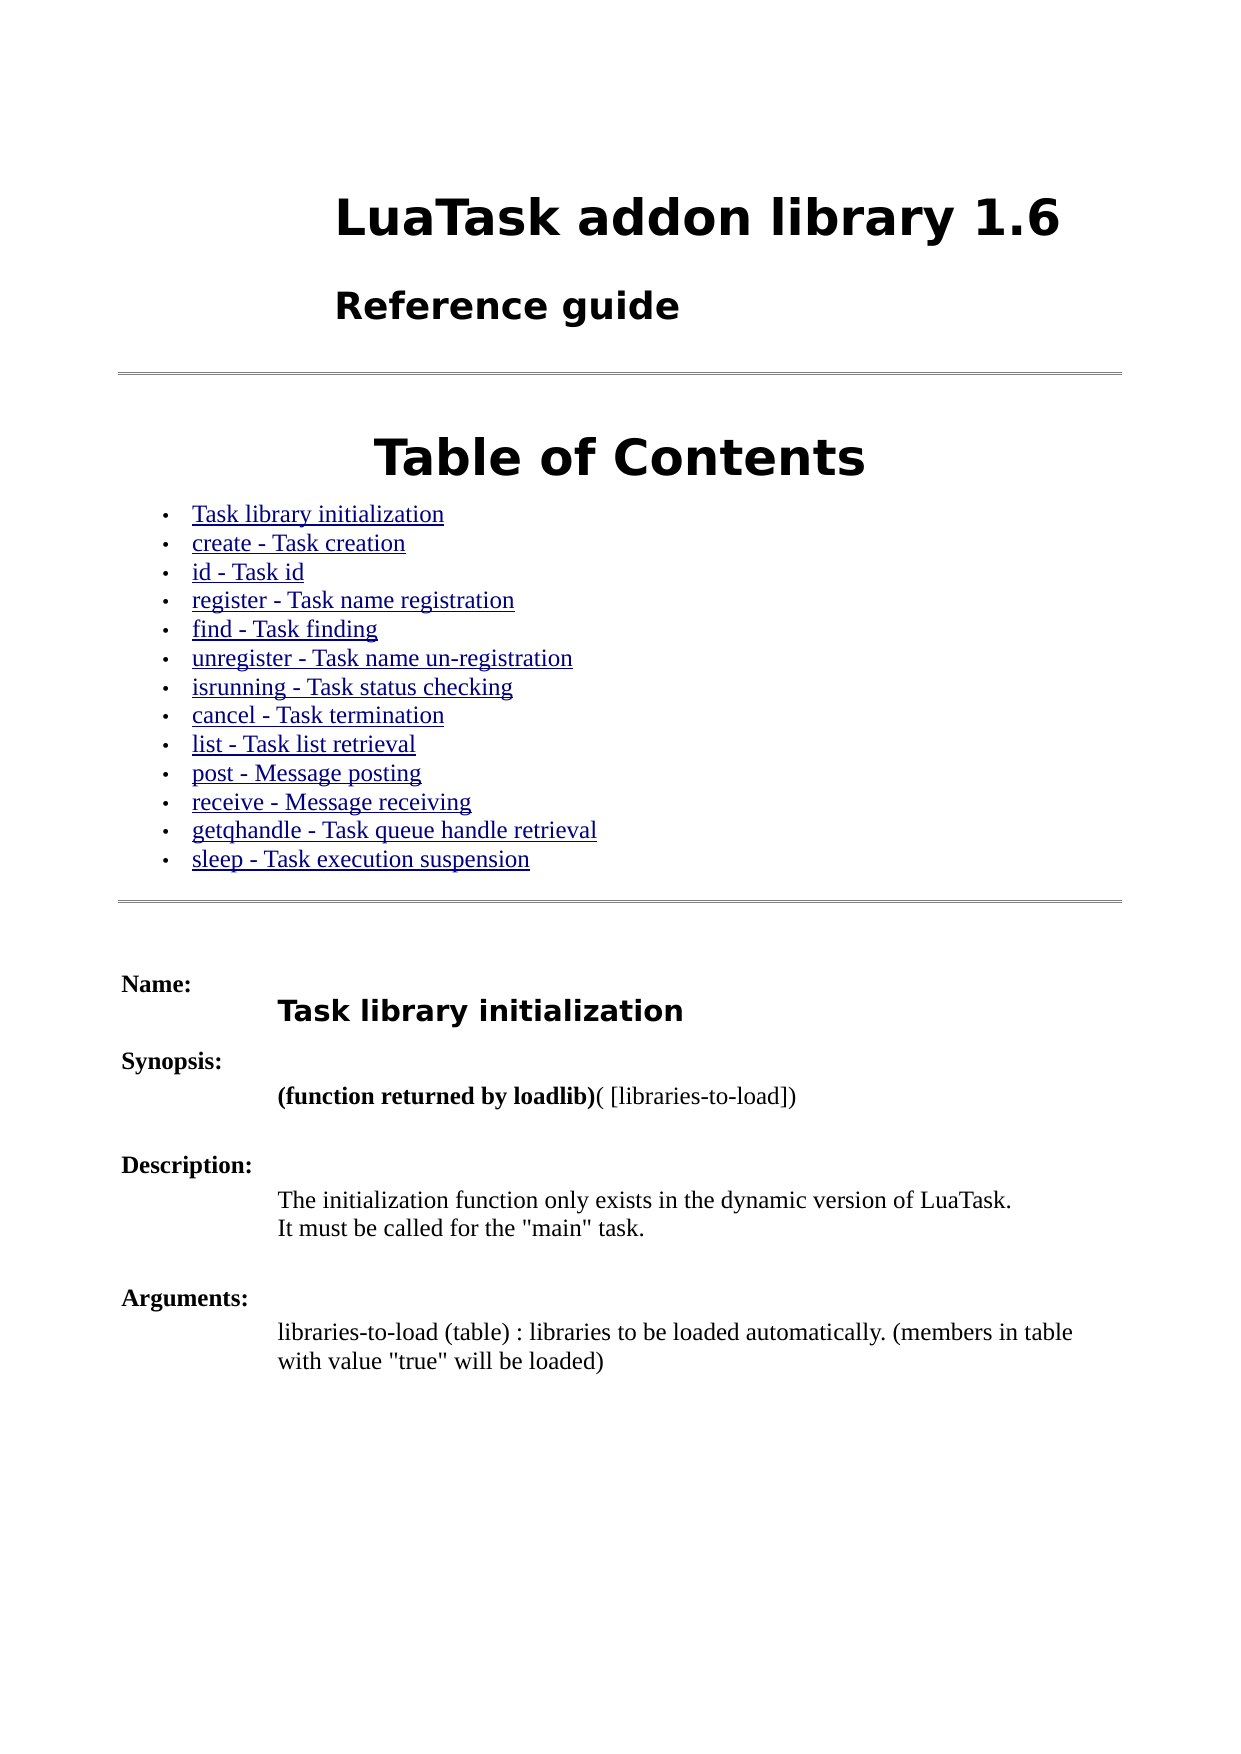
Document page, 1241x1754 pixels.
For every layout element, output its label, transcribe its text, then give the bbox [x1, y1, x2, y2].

list getqhandle - Task queue handle retrieval [162, 816, 1122, 844]
list receive - Message receiving [162, 787, 1122, 816]
list cancel - Task termination [162, 701, 1122, 729]
table_cell The initialization function only exists in the dynamic version of LuaTask. It must be called for the "main" task. [274, 1182, 1122, 1245]
table_header [319, 147, 331, 357]
table_cell [118, 1078, 274, 1113]
list Task library initialization [162, 499, 1122, 528]
table_cell (function returned by loadlib)( [libraries-to-load]) [274, 1078, 1122, 1113]
list sleep - Task execution suspension [162, 844, 1122, 873]
table_cell Arguments: [118, 1280, 274, 1314]
table_cell [118, 1182, 274, 1245]
list create - Task creation [162, 528, 1122, 557]
table_cell Name: [118, 966, 274, 1043]
table_cell [274, 1044, 1122, 1078]
list id - Task id [162, 557, 1122, 586]
subtitle Table of Contents [118, 428, 1122, 487]
table_cell [118, 1113, 274, 1147]
table_header [118, 932, 274, 966]
table_cell [118, 1245, 274, 1280]
list post - Message posting [162, 758, 1122, 787]
table_cell [274, 1147, 1122, 1182]
table_header LuaTask addon library 1.6 Reference guide [331, 147, 1122, 357]
table_cell [274, 1113, 1122, 1147]
table_cell [118, 1314, 274, 1378]
table_cell Synopsis: [118, 1044, 274, 1078]
list isrunning - Task status checking [162, 672, 1122, 701]
table_cell [274, 1245, 1122, 1280]
table_cell Description: [118, 1147, 274, 1182]
list list - Task list retrieval [162, 729, 1122, 758]
list register - Task name registration [162, 586, 1122, 614]
table_cell libraries-to-load (table) : libraries to be loaded automatically. (members in table with value "true" will be loaded) [274, 1314, 1122, 1378]
table_header [118, 147, 319, 357]
list unregister - Task name un-registration [162, 643, 1122, 672]
list find - Task finding [162, 614, 1122, 643]
table_header [274, 932, 1122, 966]
table_cell Task library initialization [274, 966, 1122, 1043]
table_cell [274, 1280, 1122, 1314]
